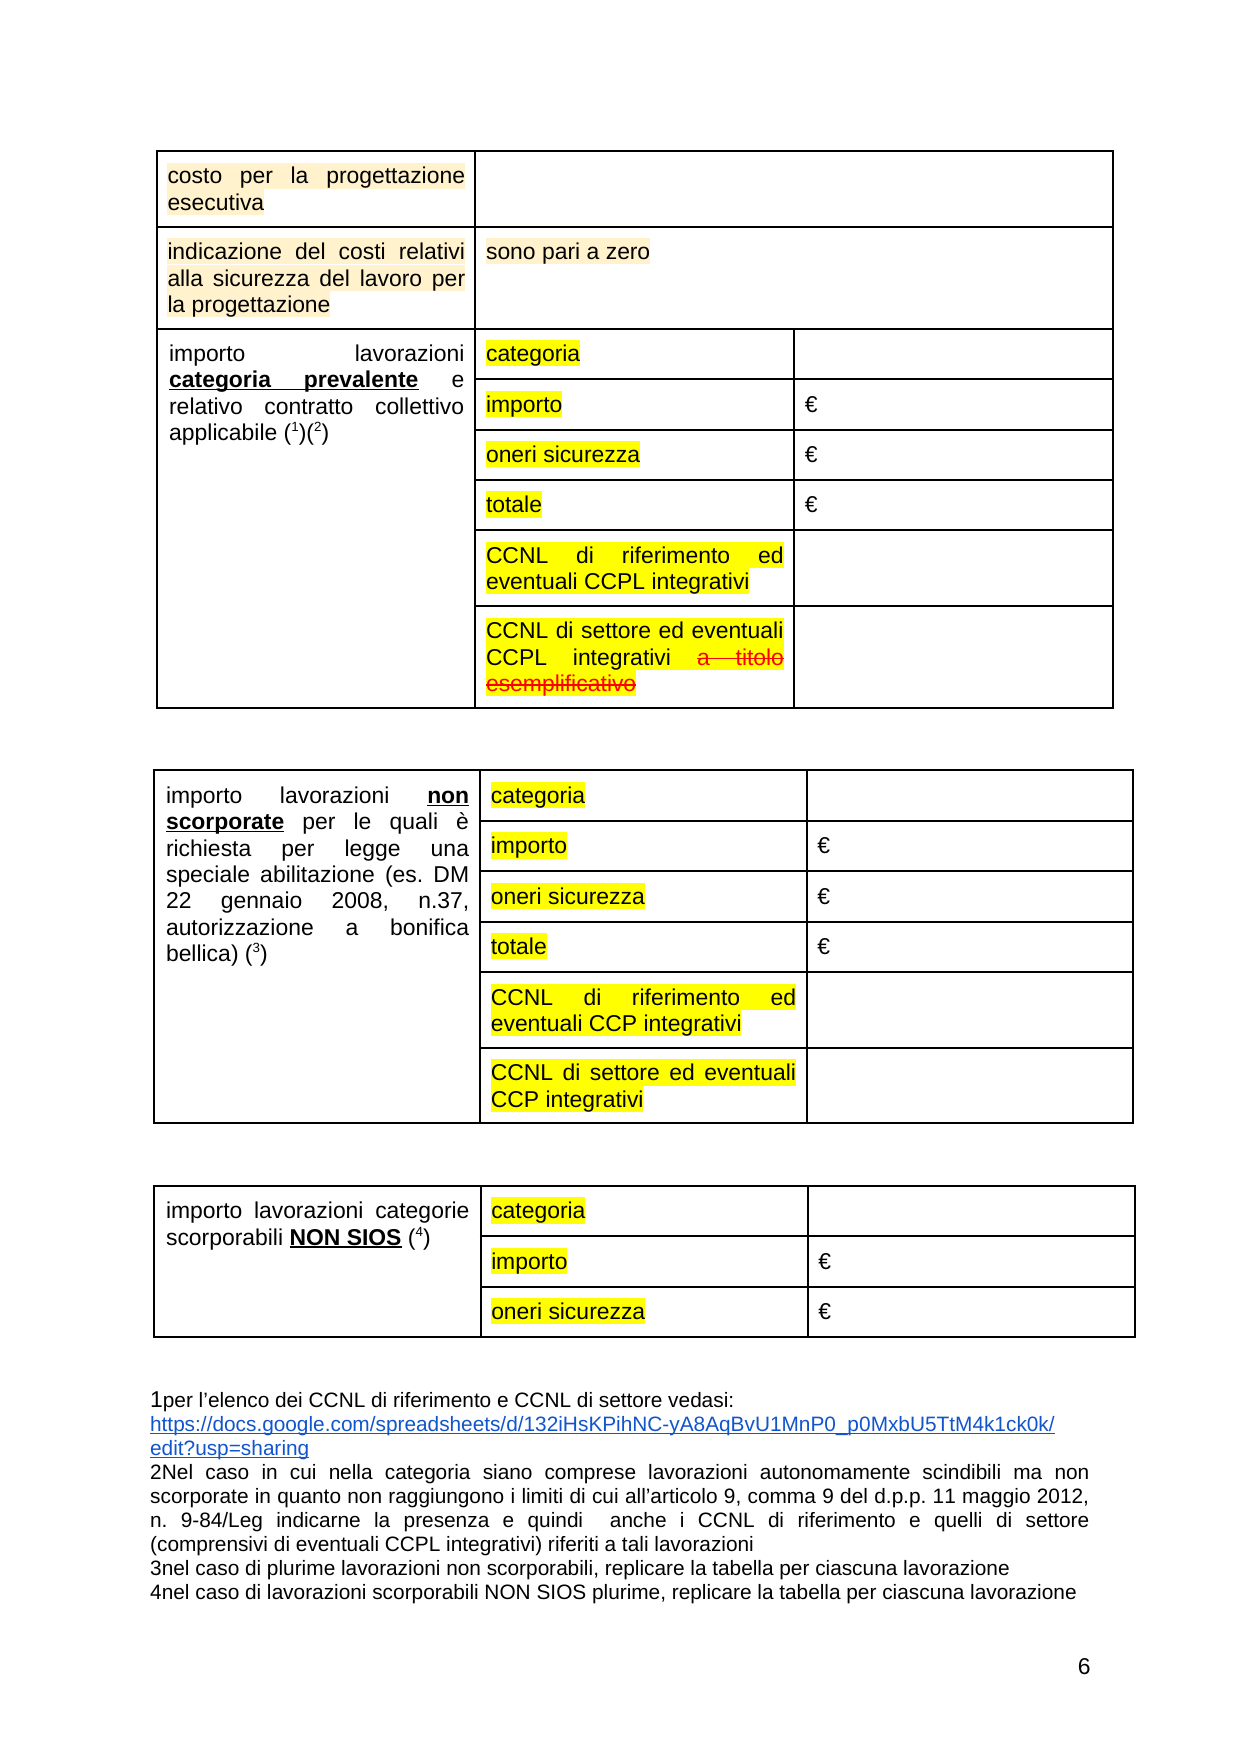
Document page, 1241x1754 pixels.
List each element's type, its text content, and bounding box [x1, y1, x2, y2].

table_cell oneri sicurezza [482, 1288, 807, 1336]
table_cell totale [476, 481, 793, 529]
table_header importo lavorazioni non scorporate per le quali è richiesta per legge una speciale abilitazione (es. DM 22 gennaio 2008, n.37, autorizzazione a bonifica bellica) () [155, 771, 479, 1122]
table_cell € [808, 923, 1132, 971]
table_cell importo lavorazioni categoria prevalente e relativo contratto collettivo applicabile ()() [158, 330, 474, 707]
table_cell € [795, 481, 1112, 529]
table_header categoria [481, 771, 806, 820]
table_cell categoria [476, 330, 793, 378]
table_cell indicazione del costi relativi alla sicurezza del lavoro per la progettazione [158, 228, 474, 328]
table_header [809, 1187, 1134, 1235]
table_cell totale [481, 923, 806, 971]
table_cell CCNL di riferimento ed eventuali CCPL integrativi [476, 531, 793, 605]
table_cell € [809, 1288, 1134, 1336]
table_cell oneri sicurezza [481, 872, 806, 921]
table_cell sono pari a zero [476, 228, 1112, 328]
table_cell [795, 330, 1112, 378]
table_cell [808, 973, 1132, 1047]
table_cell CCNL di riferimento ed eventuali CCP integrativi [481, 973, 806, 1047]
table_cell costo per la progettazione esecutiva [158, 152, 474, 226]
table_cell CCNL di settore ed eventuali CCPL integrativi a titolo esemplificativo [476, 607, 793, 707]
table_cell € [808, 822, 1132, 870]
table_cell € [795, 380, 1112, 428]
table_cell [476, 152, 1112, 226]
table_header [808, 771, 1132, 820]
table_cell importo [482, 1237, 807, 1286]
table_cell [795, 531, 1112, 605]
table_cell CCNL di settore ed eventuali CCP integrativi [481, 1049, 806, 1122]
table_cell importo [481, 822, 806, 870]
table_cell [795, 607, 1112, 707]
table_cell € [795, 431, 1112, 479]
table_cell [808, 1049, 1132, 1122]
table_cell oneri sicurezza [476, 431, 793, 479]
table_cell € [809, 1237, 1134, 1286]
table_header importo lavorazioni categorie scorporabili NON SIOS () [155, 1187, 480, 1336]
table_cell € [808, 872, 1132, 921]
table_header categoria [482, 1187, 807, 1235]
table_cell importo [476, 380, 793, 428]
